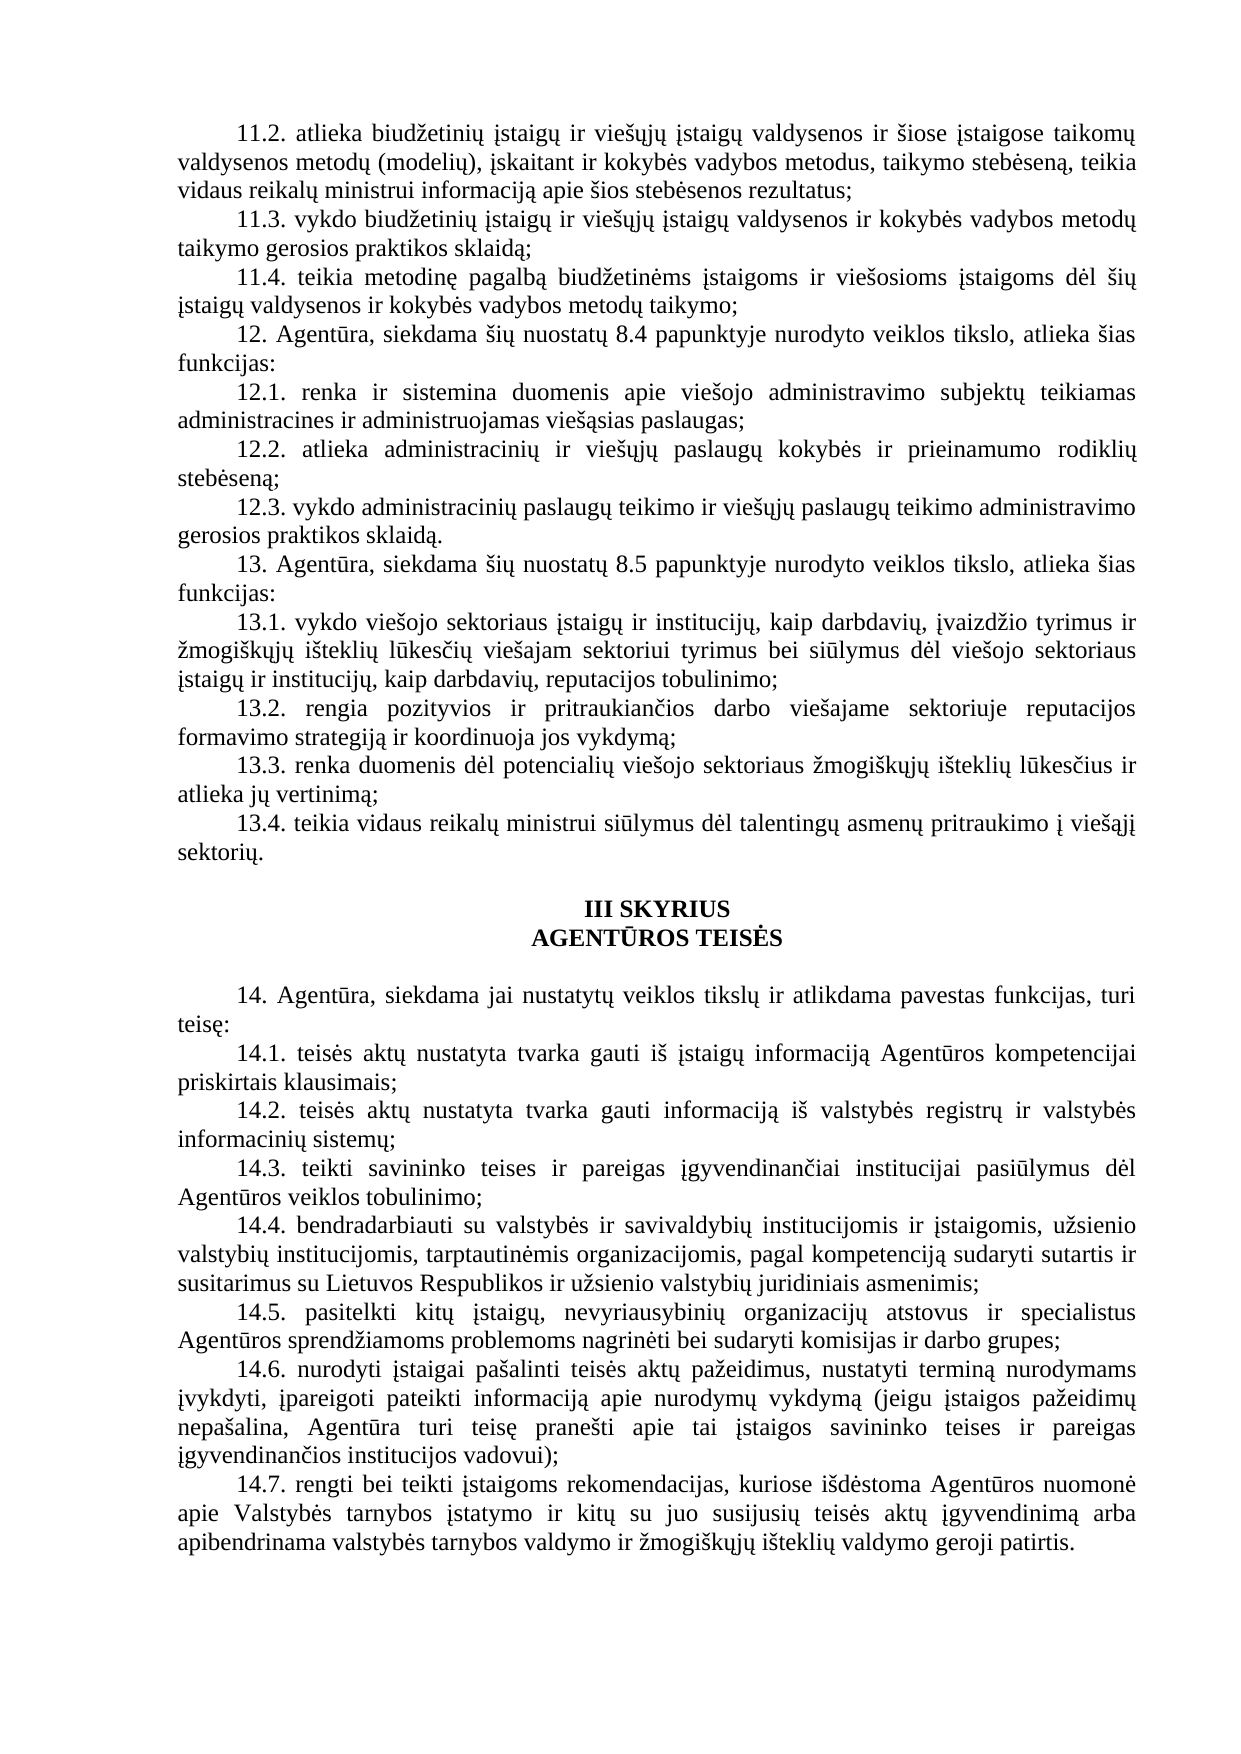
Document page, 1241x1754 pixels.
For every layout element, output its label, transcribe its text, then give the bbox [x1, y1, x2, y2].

text 12.2. atlieka administracinių ir viešųjų paslaugų kokybės ir prieinamumo rodiklių stebėseną; [177, 434, 1137, 492]
text 14.7. rengti bei teikti įstaigoms rekomendacijas, kuriose išdėstoma Agentūros nuomonė apie Valstybės tarnybos įstatymo ir kitų su juo susijusių teisės aktų įgyvendinimą arba apibendrinama valstybės tarnybos valdymo ir žmogiškųjų išteklių valdymo geroji patirtis. [177, 1469, 1137, 1556]
text 13.2. rengia pozityvios ir pritraukiančios darbo viešajame sektoriuje reputacijos formavimo strategiją ir koordinuoja jos vykdymą; [177, 693, 1137, 751]
text 13.4. teikia vidaus reikalų ministrui siūlymus dėl talentingų asmenų pritraukimo į viešąjį sektorių. [177, 808, 1137, 866]
text 14.2. teisės aktų nustatyta tvarka gauti informaciją iš valstybės registrų ir valstybės informacinių sistemų; [177, 1096, 1137, 1153]
text 13.1. vykdo viešojo sektoriaus įstaigų ir institucijų, kaip darbdavių, įvaizdžio tyrimus ir žmogiškųjų išteklių lūkesčių viešajam sektoriui tyrimus bei siūlymus dėl viešojo sektoriaus įstaigų ir institucijų, kaip darbdavių, reputacijos tobulinimo; [177, 607, 1137, 693]
text 12. Agentūra, siekdama šių nuostatų 8.4 papunktyje nurodyto veiklos tikslo, atlieka šias funkcijas: [177, 319, 1137, 377]
text 14. Agentūra, siekdama jai nustatytų veiklos tikslų ir atlikdama pavestas funkcijas, turi teisę: [177, 981, 1137, 1038]
text III SKYRIUS [177, 894, 1137, 923]
text 11.4. teikia metodinę pagalbą biudžetinėms įstaigoms ir viešosioms įstaigoms dėl šių įstaigų valdysenos ir kokybės vadybos metodų taikymo; [177, 262, 1137, 319]
text 14.6. nurodyti įstaigai pašalinti teisės aktų pažeidimus, nustatyti terminą nurodymams įvykdyti, įpareigoti pateikti informaciją apie nurodymų vykdymą (jeigu įstaigos pažeidimų nepašalina, Agentūra turi teisę pranešti apie tai įstaigos savininko teises ir pareigas įgyvendinančios institucijos vadovui); [177, 1354, 1137, 1469]
text 14.5. pasitelkti kitų įstaigų, nevyriausybinių organizacijų atstovus ir specialistus Agentūros sprendžiamoms problemoms nagrinėti bei sudaryti komisijas ir darbo grupes; [177, 1297, 1137, 1354]
text 12.3. vykdo administracinių paslaugų teikimo ir viešųjų paslaugų teikimo administravimo gerosios praktikos sklaidą. [177, 492, 1137, 549]
text 11.3. vykdo biudžetinių įstaigų ir viešųjų įstaigų valdysenos ir kokybės vadybos metodų taikymo gerosios praktikos sklaidą; [177, 204, 1137, 262]
text 13. Agentūra, siekdama šių nuostatų 8.5 papunktyje nurodyto veiklos tikslo, atlieka šias funkcijas: [177, 549, 1137, 607]
text AGENTŪROS TEISĖS [177, 923, 1137, 952]
text 14.1. teisės aktų nustatyta tvarka gauti iš įstaigų informaciją Agentūros kompetencijai priskirtais klausimais; [177, 1038, 1137, 1096]
text 14.3. teikti savininko teises ir pareigas įgyvendinančiai institucijai pasiūlymus dėl Agentūros veiklos tobulinimo; [177, 1153, 1137, 1211]
text 14.4. bendradarbiauti su valstybės ir savivaldybių institucijomis ir įstaigomis, užsienio valstybių institucijomis, tarptautinėmis organizacijomis, pagal kompetenciją sudaryti sutartis ir susitarimus su Lietuvos Respublikos ir užsienio valstybių juridiniais asmenimis; [177, 1211, 1137, 1297]
text 12.1. renka ir sistemina duomenis apie viešojo administravimo subjektų teikiamas administracines ir administruojamas viešąsias paslaugas; [177, 377, 1137, 434]
text 13.3. renka duomenis dėl potencialių viešojo sektoriaus žmogiškųjų išteklių lūkesčius ir atlieka jų vertinimą; [177, 751, 1137, 808]
text 11.2. atlieka biudžetinių įstaigų ir viešųjų įstaigų valdysenos ir šiose įstaigose taikomų valdysenos metodų (modelių), įskaitant ir kokybės vadybos metodus, taikymo stebėseną, teikia vidaus reikalų ministrui informaciją apie šios stebėsenos rezultatus; [177, 118, 1137, 204]
